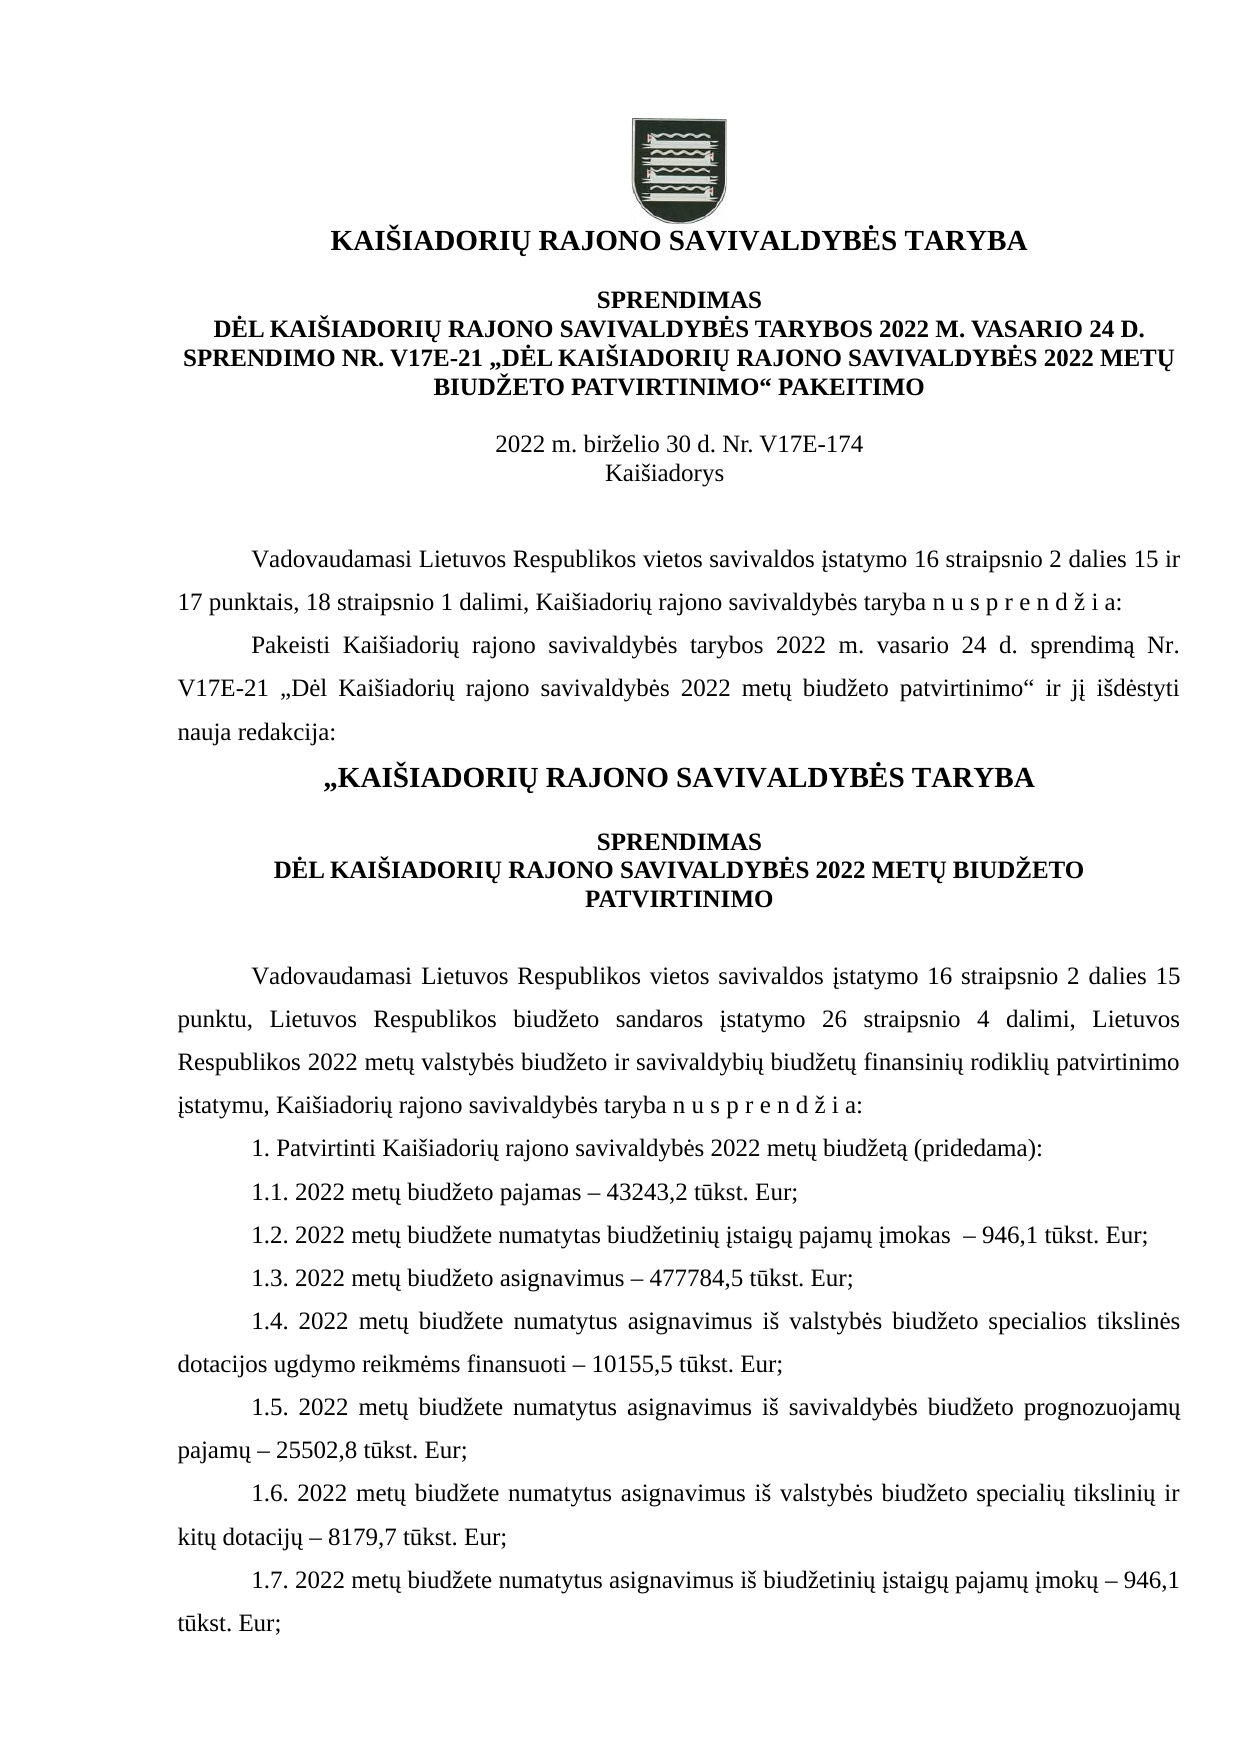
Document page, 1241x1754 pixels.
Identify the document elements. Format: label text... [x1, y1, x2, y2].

text DĖL KAIŠIADORIŲ RAJONO SAVIVALDYBĖS TARYBOS 2022 M. VASARIO 24 D. SPRENDIMO nR. v17e-21 „dėl kaišiadorių rajono savivaldybės 2022 METŲ BIUDŽETO PATvirtinimo“ pakeitimo [177, 314, 1181, 400]
text SPRENDIMAS [177, 285, 1181, 314]
text 1.7. 2022 metų biudžete numatytus asignavimus iš biudžetinių įstaigų pajamų įmokų – 946,1 tūkst. Eur; [177, 1565, 1181, 1637]
text Vadovaudamasi Lietuvos Respublikos vietos savivaldos įstatymo 16 straipsnio 2 dalies 15 ir 17 punktais, 18 straipsnio 1 dalimi, Kaišiadorių rajono savivaldybės taryba n u s p r e n d ž i a: [177, 544, 1181, 616]
text 1.4. 2022 metų biudžete numatytus asignavimus iš valstybės biudžeto specialios tikslinės dotacijos ugdymo reikmėms finansuoti – 10155,5 tūkst. Eur; [177, 1306, 1181, 1378]
text 1.5. 2022 metų biudžete numatytus asignavimus iš savivaldybės biudžeto prognozuojamų pajamų – 25502,8 tūkst. Eur; [177, 1392, 1181, 1464]
text 1.1. 2022 metų biudžeto pajamas – 43243,2 tūkst. Eur; [177, 1177, 1181, 1205]
text KAIŠIADORIŲ RAJONO SAVIVALDYBĖS TARYBA [177, 223, 1181, 257]
text 1.2. 2022 metų biudžete numatytas biudžetinių įstaigų pajamų įmokas – 946,1 tūkst. Eur; [177, 1220, 1181, 1248]
text 1.6. 2022 metų biudžete numatytus asignavimus iš valstybės biudžeto specialių tikslinių ir kitų dotacijų – 8179,7 tūkst. Eur; [177, 1478, 1181, 1550]
text 1. Patvirtinti Kaišiadorių rajono savivaldybės 2022 metų biudžetą (pridedama): [177, 1133, 1181, 1162]
text DĖL KAIŠIADORIŲ RAJONO SAVIVALDYBĖS 2022 METŲ BIUDŽETO PATVIRTINIMO [177, 856, 1181, 913]
text 1.3. 2022 metų biudžeto asignavimus – 477784,5 tūkst. Eur; [177, 1263, 1181, 1292]
text SPRENDIMAS [177, 827, 1181, 856]
text „KAIŠIADORIŲ RAJONO SAVIVALDYBĖS TARYBA [177, 760, 1181, 793]
text Pakeisti Kaišiadorių rajono savivaldybės tarybos 2022 m. vasario 24 d. sprendimą Nr. V17E-21 „Dėl Kaišiadorių rajono savivaldybės 2022 metų biudžeto patvirtinimo“ ir jį išdėstyti nauja redakcija: [177, 630, 1181, 745]
text Vadovaudamasi Lietuvos Respublikos vietos savivaldos įstatymo 16 straipsnio 2 dalies 15 punktu, Lietuvos Respublikos biudžeto sandaros įstatymo 26 straipsnio 4 dalimi, Lietuvos Respublikos 2022 metų valstybės biudžeto ir savivaldybių biudžetų finansinių rodiklių patvirtinimo įstatymu, Kaišiadorių rajono savivaldybės taryba n u s p r e n d ž i a: [177, 961, 1181, 1119]
subtitle Kaišiadorys [148, 458, 1181, 487]
text 2022 m. birželio 30 d. Nr. V17E-174 [177, 429, 1181, 458]
